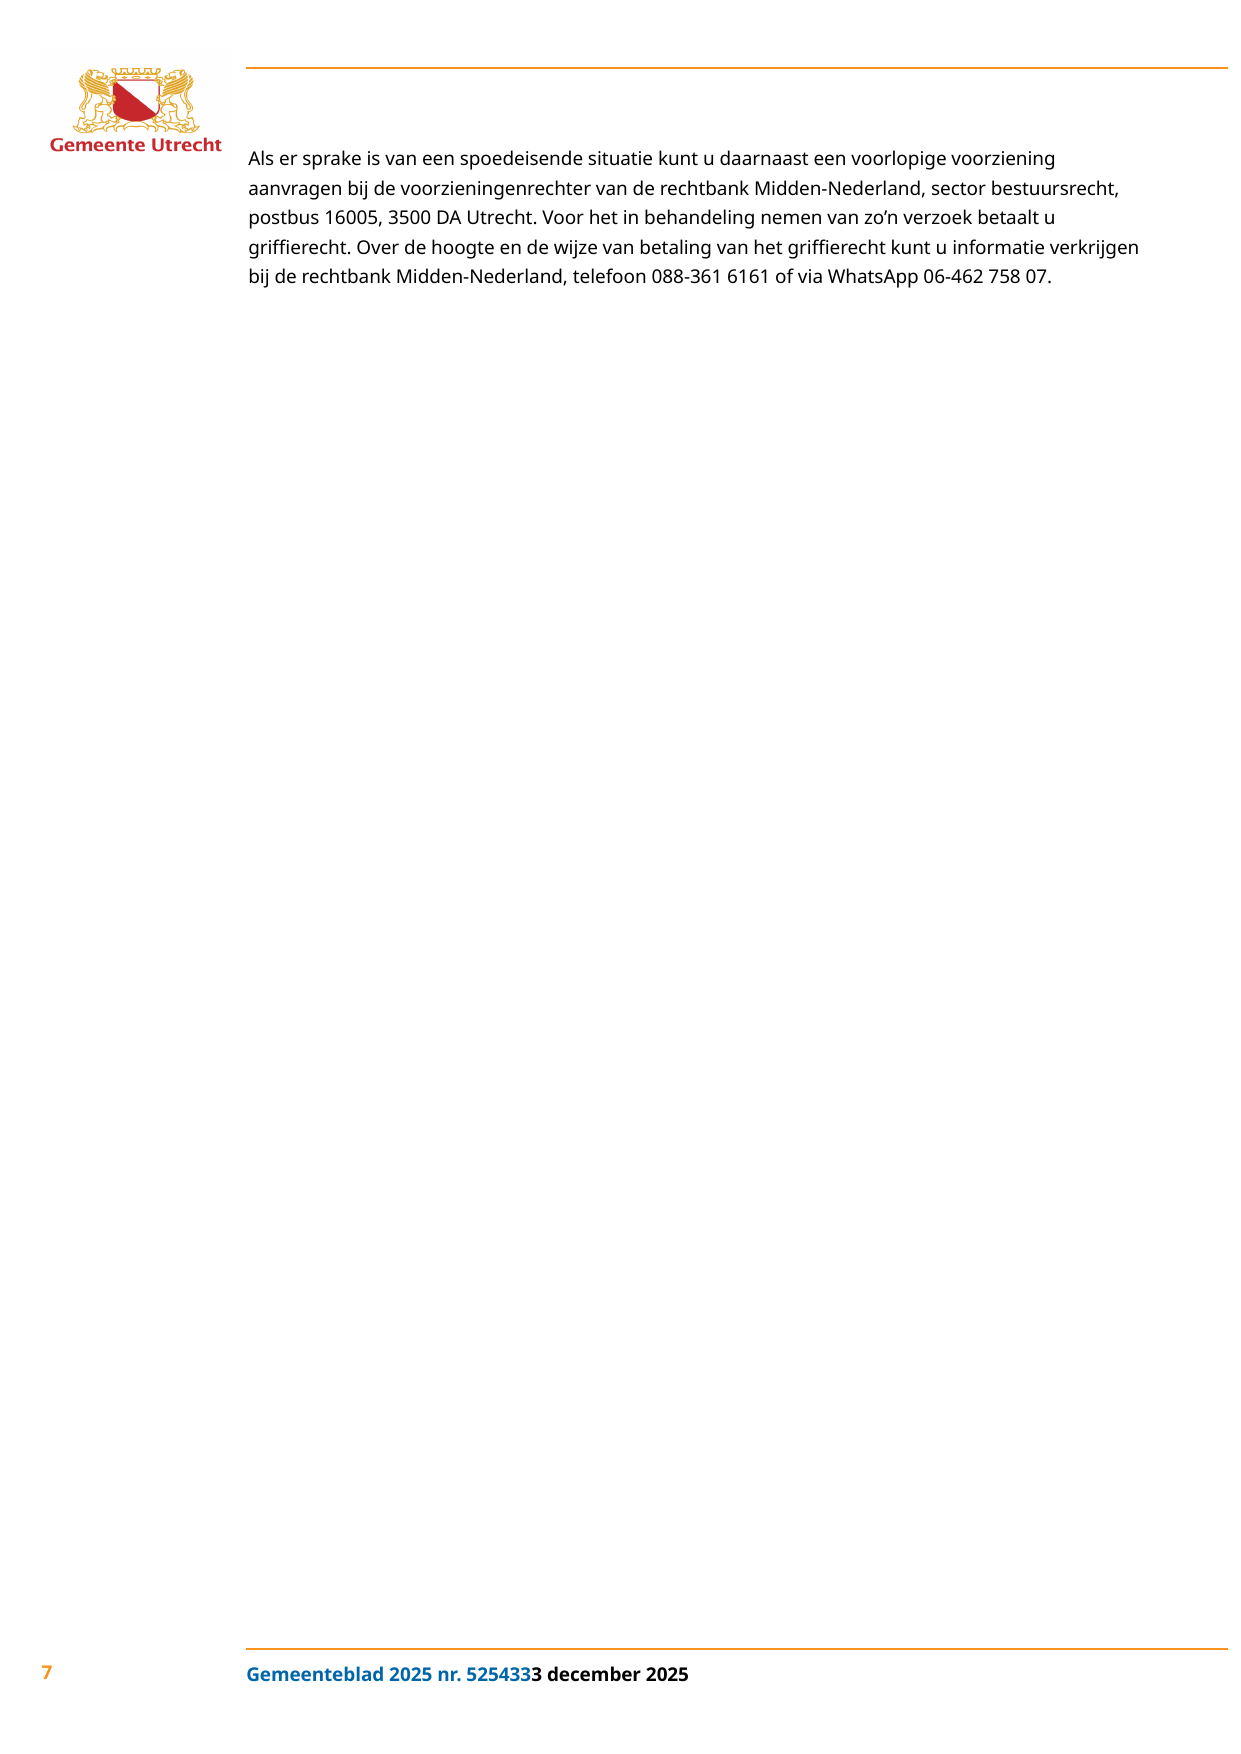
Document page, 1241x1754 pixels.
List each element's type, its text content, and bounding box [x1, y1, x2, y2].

text Als er sprake is van een spoedeisende situatie kunt u daarnaast een voorlopige voorziening aanvragen bij de voorzieningenrechter van de rechtbank Midden-Nederland, sector bestuursrecht, postbus 16005, 3500 DA Utrecht. Voor het in behandeling nemen van zo’n verzoek betaalt u griffierecht. Over de hoogte en de wijze van betaling van het griffierecht kunt u informatie verkrijgen bij de rechtbank Midden-Nederland, telefoon 088-361 6161 of via WhatsApp 06-462 758 07. [248, 145, 1152, 289]
picture [41, 47, 231, 172]
